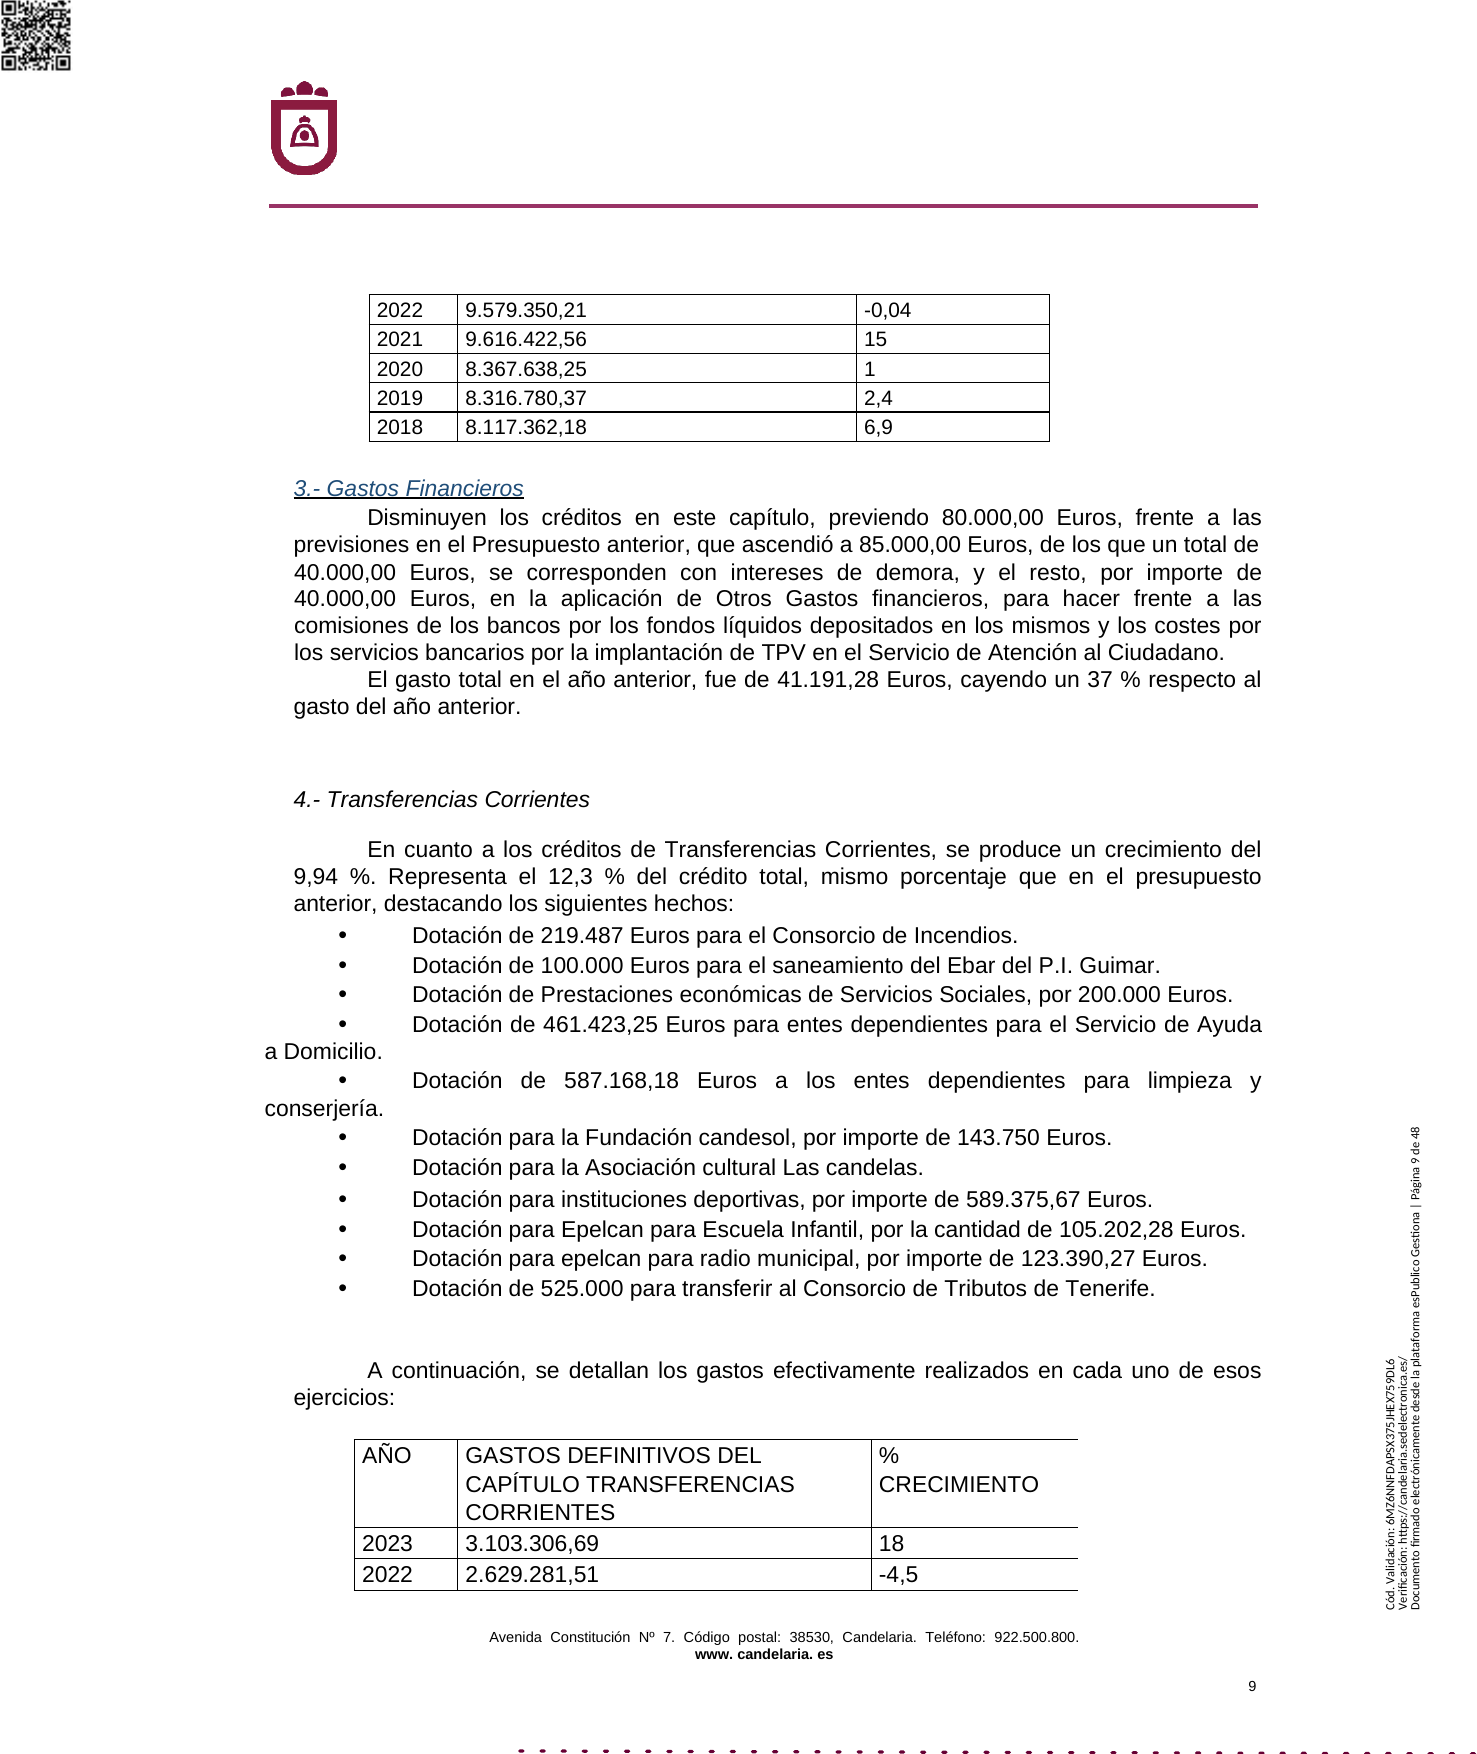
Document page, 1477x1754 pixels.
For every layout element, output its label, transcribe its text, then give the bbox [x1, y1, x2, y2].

table_cell 1 [857, 354, 1049, 382]
text Disminuyen los créditos en este capítulo, previendo 80.000,00 Euros, frente a las previsiones en el Presupuesto anterior, que ascendió a 85.000,00 Euros, de los que un total de [293, 504, 1263, 558]
table_cell 2,4 [857, 383, 1049, 411]
table_cell 2020 [370, 354, 457, 382]
list Dotación de 587.168,18 Euros a los entes dependientes para limpieza y conserjería. [264, 1066, 1263, 1121]
text A continuación, se detallan los gastos efectivamente realizados en cada uno de esos ejercicios: [293, 1357, 1263, 1410]
list Dotación para epelcan para radio municipal, por importe de 123.390,27 Euros. [264, 1243, 1263, 1272]
table_cell 2018 [370, 413, 457, 441]
table_cell 6,9 [857, 413, 1049, 441]
table_cell 2022 [370, 295, 457, 323]
table_cell 2.629.281,51 [458, 1559, 871, 1589]
table_cell 2023 [355, 1528, 457, 1558]
text El gasto total en el año anterior, fue de 41.191,28 Euros, cayendo un 37 % respecto al gasto del año anterior. [293, 666, 1263, 720]
table_cell 18 [872, 1528, 1078, 1558]
list Dotación para la Asociación cultural Las candelas. [264, 1152, 1263, 1181]
table_cell 8.316.780,37 [458, 383, 856, 411]
table_cell 8.117.362,18 [458, 413, 856, 441]
list Dotación para instituciones deportivas, por importe de 589.375,67 Euros. [264, 1184, 1263, 1213]
list Dotación de 100.000 Euros para el saneamiento del Ebar del P.I. Guimar. [264, 949, 1263, 978]
text 3.- Gastos Financieros [293, 472, 1268, 502]
table_cell 2022 [355, 1559, 457, 1589]
table_cell 9.579.350,21 [458, 295, 856, 323]
list Dotación de Prestaciones económicas de Servicios Sociales, por 200.000 Euros. [264, 979, 1263, 1008]
table_header AÑO [355, 1440, 457, 1527]
list Dotación de 525.000 para transferir al Consorcio de Tributos de Tenerife. [264, 1273, 1263, 1302]
table_cell 15 [857, 325, 1049, 353]
table_cell 8.367.638,25 [458, 354, 856, 382]
list Dotación para la Fundación candesol, por importe de 143.750 Euros. [264, 1122, 1263, 1151]
table_header GASTOS DEFINITIVOS DEL CAPÍTULO TRANSFERENCIAS CORRIENTES [458, 1440, 871, 1527]
list Dotación para Epelcan para Escuela Infantil, por la cantidad de 105.202,28 Euros. [264, 1214, 1263, 1242]
table_cell 9.616.422,56 [458, 325, 856, 353]
table_header % CRECIMIENTO [872, 1440, 1078, 1527]
list Dotación de 219.487 Euros para el Consorcio de Incendios. [264, 920, 1263, 949]
list Dotación de 461.423,25 Euros para entes dependientes para el Servicio de Ayuda a Domicilio. [264, 1009, 1263, 1064]
table_cell 2021 [370, 325, 457, 353]
table_cell 2019 [370, 383, 457, 411]
text 40.000,00 Euros, se corresponden con intereses de demora, y el resto, por importe de 40.000,00 Euros, en la aplicación de Otros Gastos financieros, para hacer frente a las comisiones de los bancos por los fondos líquidos depositados en los mismos y los costes por los servicios bancarios por la implantación de TPV en el Servicio de Atención al Ciudadano. [294, 558, 1263, 666]
table_cell 3.103.306,69 [458, 1528, 871, 1558]
table_cell -0,04 [857, 295, 1049, 323]
text 4.- Transferencias Corrientes [293, 781, 1268, 814]
text En cuanto a los créditos de Transferencias Corrientes, se produce un crecimiento del 9,94 %. Representa el 12,3 % del crédito total, mismo porcentaje que en el presupuesto anterior, destacando los siguientes hechos: [293, 836, 1263, 916]
table_cell -4,5 [872, 1559, 1078, 1589]
